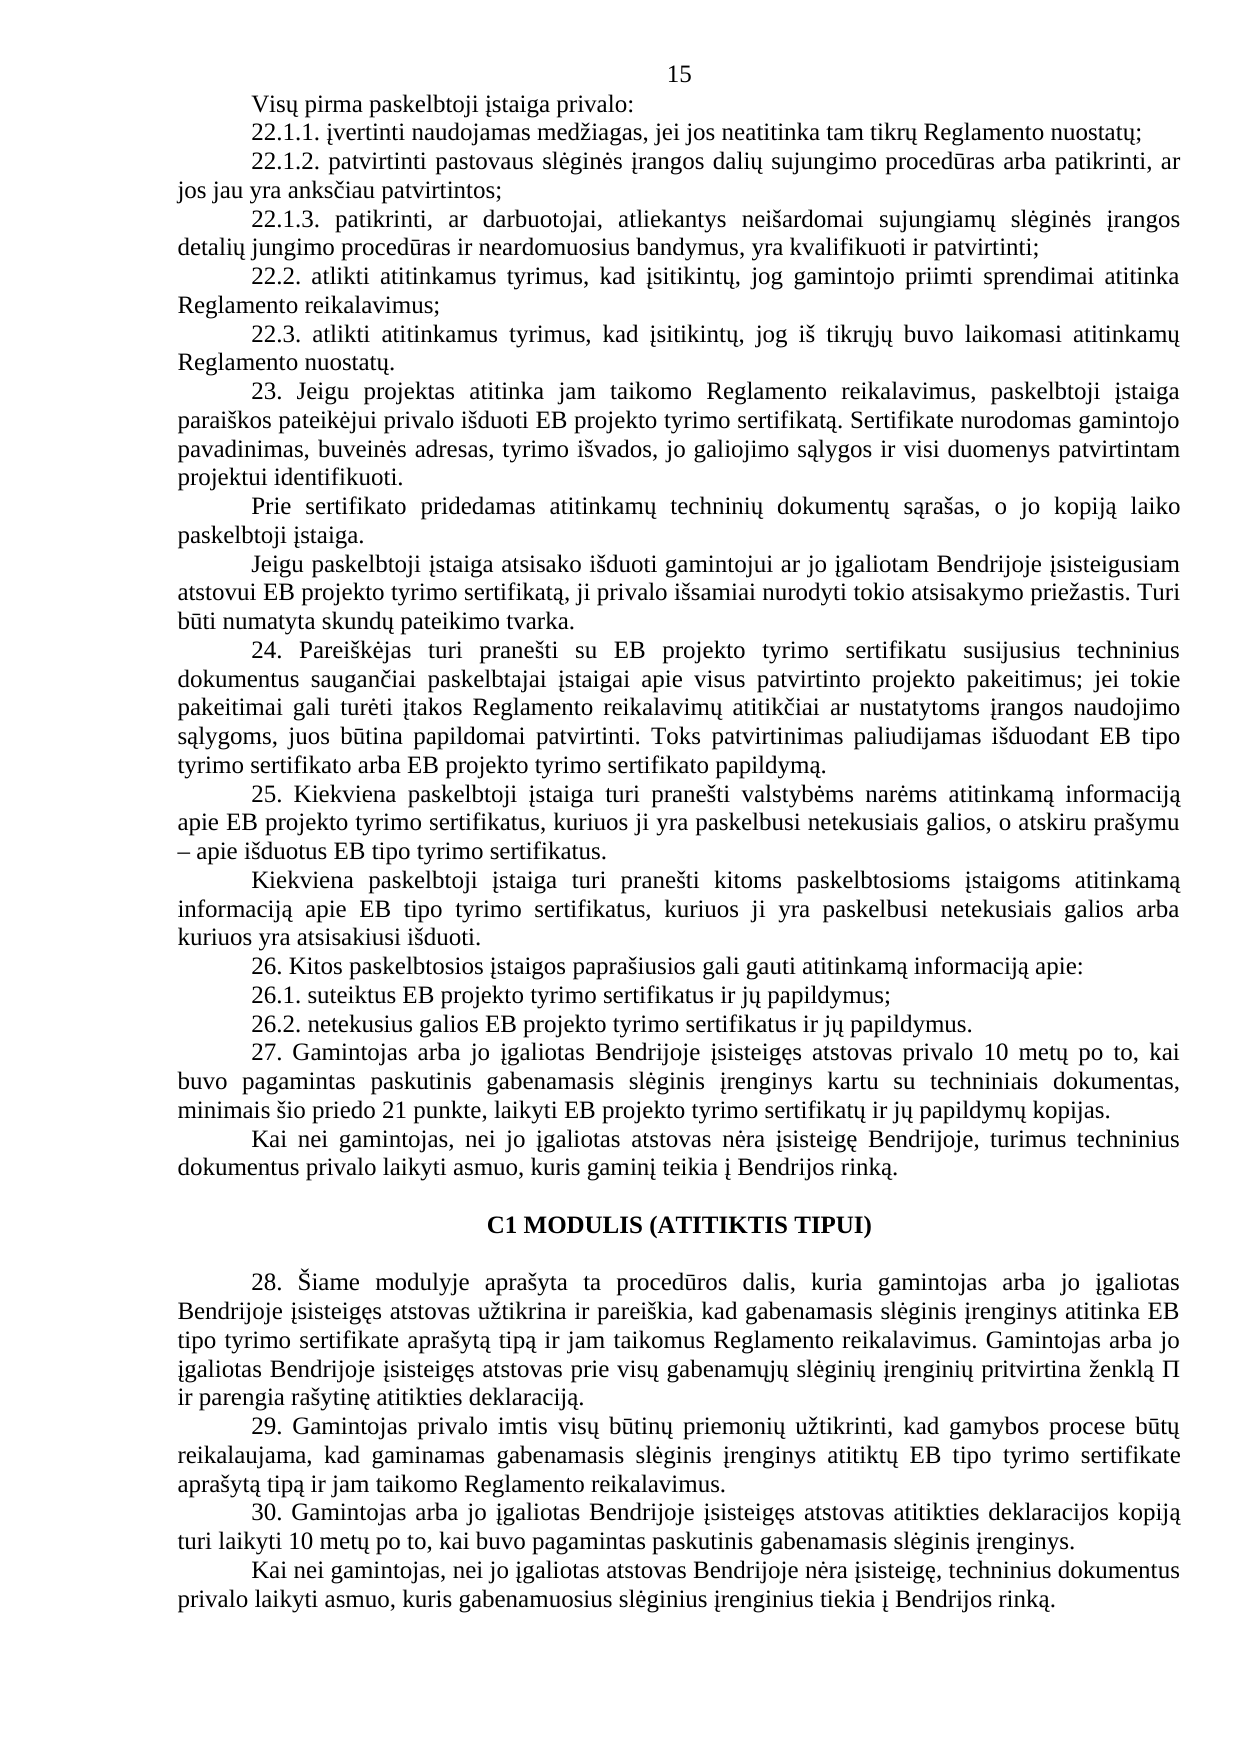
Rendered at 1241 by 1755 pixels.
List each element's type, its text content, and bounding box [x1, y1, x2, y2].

text 23. Jeigu projektas atitinka jam taikomo Reglamento reikalavimus, paskelbtoji įstaiga paraiškos pateikėjui privalo išduoti EB projekto tyrimo sertifikatą. Sertifikate nurodomas gamintojo pavadinimas, buveinės adresas, tyrimo išvados, jo galiojimo sąlygos ir visi duomenys patvirtintam projektui identifikuoti. [177, 376, 1181, 491]
text 26.1. suteiktus EB projekto tyrimo sertifikatus ir jų papildymus; [177, 980, 1181, 1009]
text 27. Gamintojas arba jo įgaliotas Bendrijoje įsisteigęs atstovas privalo 10 metų po to, kai buvo pagamintas paskutinis gabenamasis slėginis įrenginys kartu su techniniais dokumentas, minimais šio priedo 21 punkte, laikyti EB projekto tyrimo sertifikatų ir jų papildymų kopijas. [177, 1037, 1181, 1124]
text 22.1.1. įvertinti naudojamas medžiagas, jei jos neatitinka tam tikrų Reglamento nuostatų; [177, 117, 1181, 146]
text C1 MODULIS (ATITIKTIS TIPUI) [177, 1210, 1181, 1239]
text Jeigu paskelbtoji įstaiga atsisako išduoti gamintojui ar jo įgaliotam Bendrijoje įsisteigusiam atstovui EB projekto tyrimo sertifikatą, ji privalo išsamiai nurodyti tokio atsisakymo priežastis. Turi būti numatyta skundų pateikimo tvarka. [177, 549, 1181, 635]
text 22.1.2. patvirtinti pastovaus slėginės įrangos dalių sujungimo procedūras arba patikrinti, ar jos jau yra anksčiau patvirtintos; [177, 146, 1181, 204]
text Visų pirma paskelbtoji įstaiga privalo: [177, 89, 1181, 117]
text Kiekviena paskelbtoji įstaiga turi pranešti kitoms paskelbtosioms įstaigoms atitinkamą informaciją apie EB tipo tyrimo sertifikatus, kuriuos ji yra paskelbusi netekusiais galios arba kuriuos yra atsisakiusi išduoti. [177, 865, 1181, 951]
text Prie sertifikato pridedamas atitinkamų techninių dokumentų sąrašas, o jo kopiją laiko paskelbtoji įstaiga. [177, 491, 1181, 549]
text 22.2. atlikti atitinkamus tyrimus, kad įsitikintų, jog gamintojo priimti sprendimai atitinka Reglamento reikalavimus; [177, 261, 1181, 319]
text 22.3. atlikti atitinkamus tyrimus, kad įsitikintų, jog iš tikrųjų buvo laikomasi atitinkamų Reglamento nuostatų. [177, 319, 1181, 376]
text 25. Kiekviena paskelbtoji įstaiga turi pranešti valstybėms narėms atitinkamą informaciją apie EB projekto tyrimo sertifikatus, kuriuos ji yra paskelbusi netekusiais galios, o atskiru prašymu – apie išduotus EB tipo tyrimo sertifikatus. [177, 779, 1181, 865]
text 28. Šiame modulyje aprašyta ta procedūros dalis, kuria gamintojas arba jo įgaliotas Bendrijoje įsisteigęs atstovas užtikrina ir pareiškia, kad gabenamasis slėginis įrenginys atitinka EB tipo tyrimo sertifikate aprašytą tipą ir jam taikomus Reglamento reikalavimus. Gamintojas arba jo įgaliotas Bendrijoje įsisteigęs atstovas prie visų gabenamųjų slėginių įrenginių pritvirtina ženklą Π ir parengia rašytinę atitikties deklaraciją. [177, 1267, 1181, 1411]
text 26. Kitos paskelbtosios įstaigos paprašiusios gali gauti atitinkamą informaciją apie: [177, 951, 1181, 980]
text Kai nei gamintojas, nei jo įgaliotas atstovas Bendrijoje nėra įsisteigę, techninius dokumentus privalo laikyti asmuo, kuris gabenamuosius slėginius įrenginius tiekia į Bendrijos rinką. [177, 1555, 1181, 1612]
text Kai nei gamintojas, nei jo įgaliotas atstovas nėra įsisteigę Bendrijoje, turimus techninius dokumentus privalo laikyti asmuo, kuris gaminį teikia į Bendrijos rinką. [177, 1124, 1181, 1181]
text 22.1.3. patikrinti, ar darbuotojai, atliekantys neišardomai sujungiamų slėginės įrangos detalių jungimo procedūras ir neardomuosius bandymus, yra kvalifikuoti ir patvirtinti; [177, 204, 1181, 261]
text 24. Pareiškėjas turi pranešti su EB projekto tyrimo sertifikatu susijusius techninius dokumentus saugančiai paskelbtajai įstaigai apie visus patvirtinto projekto pakeitimus; jei tokie pakeitimai gali turėti įtakos Reglamento reikalavimų atitikčiai ar nustatytoms įrangos naudojimo sąlygoms, juos būtina papildomai patvirtinti. Toks patvirtinimas paliudijamas išduodant EB tipo tyrimo sertifikato arba EB projekto tyrimo sertifikato papildymą. [177, 635, 1181, 779]
text 29. Gamintojas privalo imtis visų būtinų priemonių užtikrinti, kad gamybos procese būtų reikalaujama, kad gaminamas gabenamasis slėginis įrenginys atitiktų EB tipo tyrimo sertifikate aprašytą tipą ir jam taikomo Reglamento reikalavimus. [177, 1411, 1181, 1497]
text 30. Gamintojas arba jo įgaliotas Bendrijoje įsisteigęs atstovas atitikties deklaracijos kopiją turi laikyti 10 metų po to, kai buvo pagamintas paskutinis gabenamasis slėginis įrenginys. [177, 1497, 1181, 1555]
text 26.2. netekusius galios EB projekto tyrimo sertifikatus ir jų papildymus. [177, 1009, 1181, 1037]
